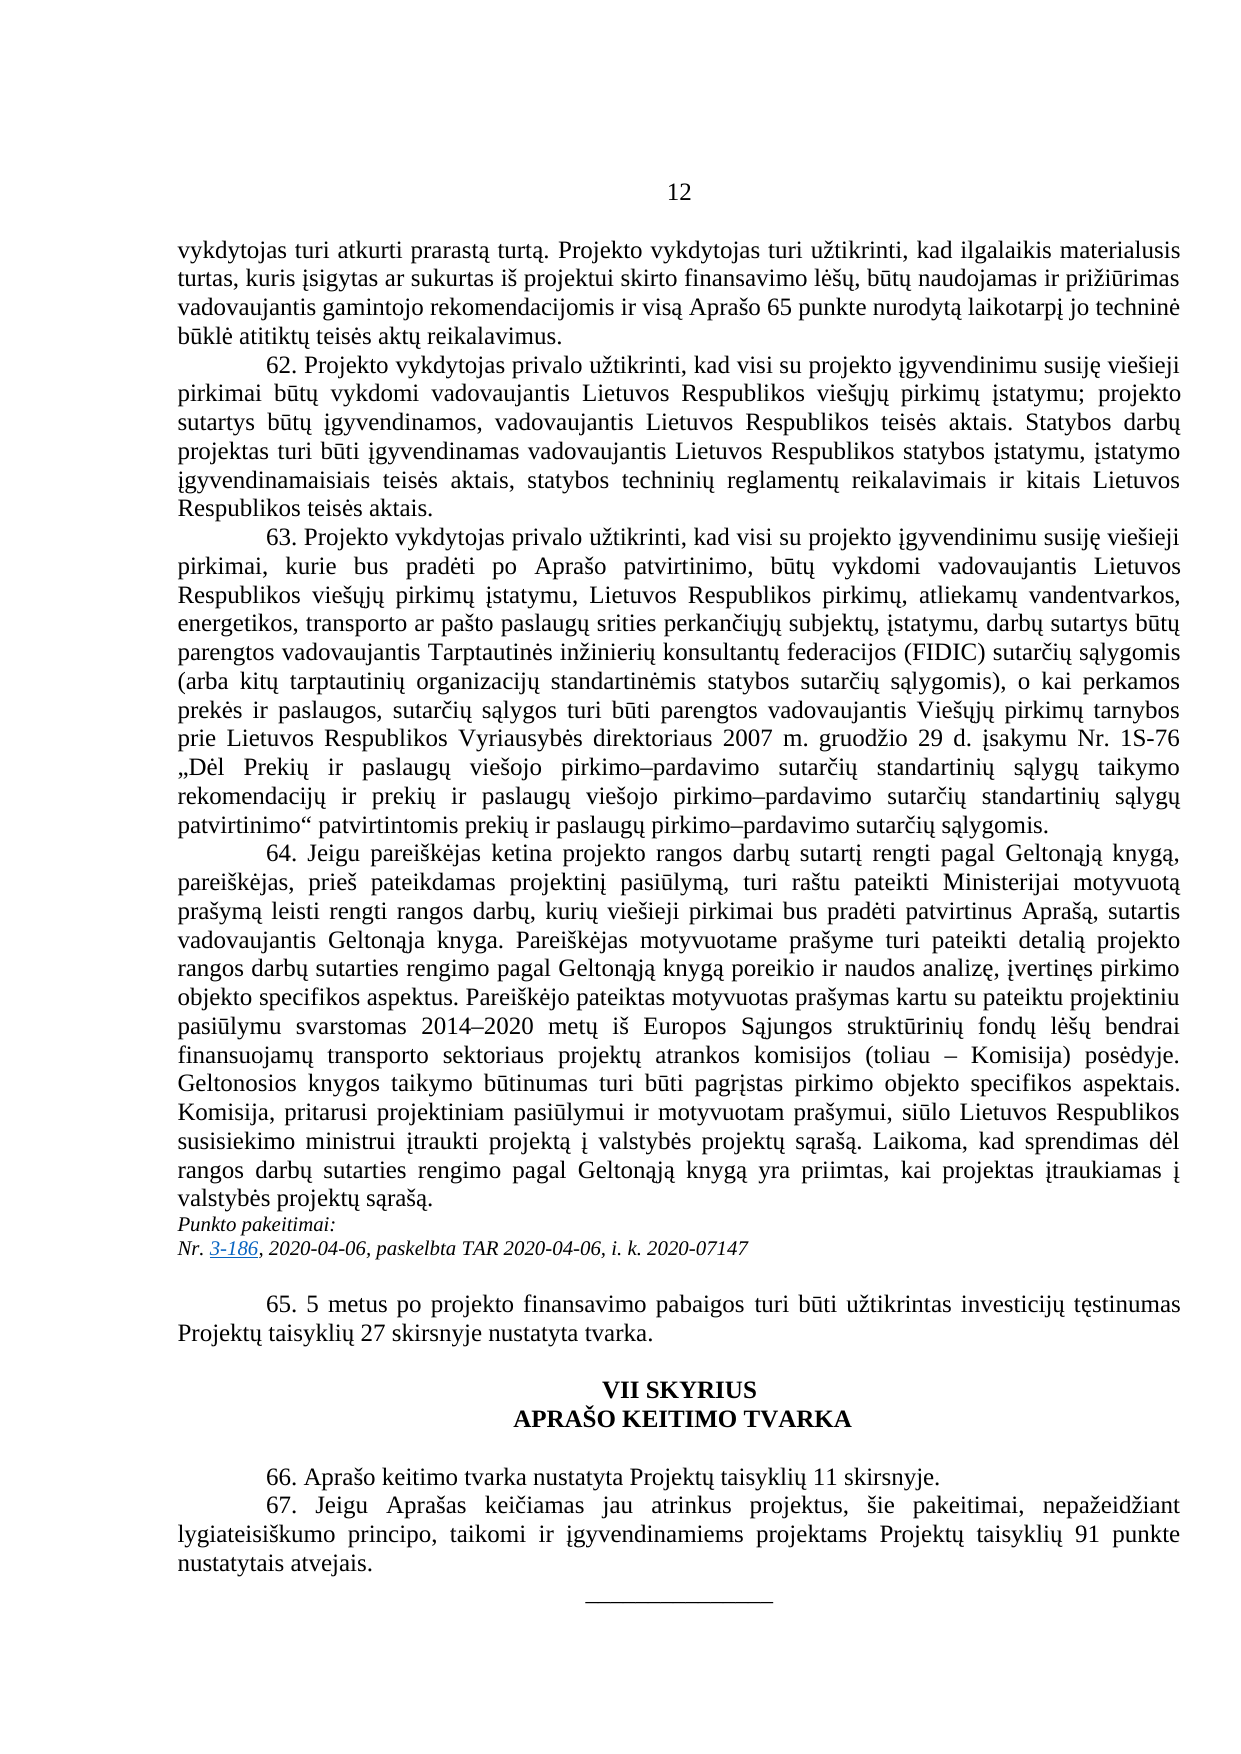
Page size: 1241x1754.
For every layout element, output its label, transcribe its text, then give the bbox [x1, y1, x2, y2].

text _______________ [177, 1577, 1181, 1605]
text 66. Aprašo keitimo tvarka nustatyta Projektų taisyklių 11 skirsnyje. [177, 1462, 1181, 1490]
text APRAŠO KEITIMO TVARKA [177, 1404, 1181, 1433]
text 64. Jeigu pareiškėjas ketina projekto rangos darbų sutartį rengti pagal Geltonąją knygą, pareiškėjas, prieš pateikdamas projektinį pasiūlymą, turi raštu pateikti Ministerijai motyvuotą prašymą leisti rengti rangos darbų, kurių viešieji pirkimai bus pradėti patvirtinus Aprašą, sutartis vadovaujantis Geltonąja knyga. Pareiškėjas motyvuotame prašyme turi pateikti detalią projekto rangos darbų sutarties rengimo pagal Geltonąją knygą poreikio ir naudos analizę, įvertinęs pirkimo objekto specifikos aspektus. Pareiškėjo pateiktas motyvuotas prašymas kartu su pateiktu projektiniu pasiūlymu svarstomas 2014–2020 metų iš Europos Sąjungos struktūrinių fondų lėšų bendrai finansuojamų transporto sektoriaus projektų atrankos komisijos (toliau – Komisija) posėdyje. Geltonosios knygos taikymo būtinumas turi būti pagrįstas pirkimo objekto specifikos aspektais. Komisija, pritarusi projektiniam pasiūlymui ir motyvuotam prašymui, siūlo Lietuvos Respublikos susisiekimo ministrui įtraukti projektą į valstybės projektų sąrašą. Laikoma, kad sprendimas dėl rangos darbų sutarties rengimo pagal Geltonąją knygą yra priimtas, kai projektas įtraukiamas į valstybės projektų sąrašą. [177, 838, 1181, 1212]
text vykdytojas turi atkurti prarastą turtą. Projekto vykdytojas turi užtikrinti, kad ilgalaikis materialusis turtas, kuris įsigytas ar sukurtas iš projektui skirto finansavimo lėšų, būtų naudojamas ir prižiūrimas vadovaujantis gamintojo rekomendacijomis ir visą Aprašo 65 punkte nurodytą laikotarpį jo techninė būklė atitiktų teisės aktų reikalavimus. [177, 235, 1181, 350]
text 62. Projekto vykdytojas privalo užtikrinti, kad visi su projekto įgyvendinimu susiję viešieji pirkimai būtų vykdomi vadovaujantis Lietuvos Respublikos viešųjų pirkimų įstatymu; projekto sutartys būtų įgyvendinamos, vadovaujantis Lietuvos Respublikos teisės aktais. Statybos darbų projektas turi būti įgyvendinamas vadovaujantis Lietuvos Respublikos statybos įstatymu, įstatymo įgyvendinamaisiais teisės aktais, statybos techninių reglamentų reikalavimais ir kitais Lietuvos Respublikos teisės aktais. [177, 350, 1181, 522]
text Punkto pakeitimai: [177, 1212, 1181, 1236]
text VII SKYRIUS [177, 1375, 1181, 1404]
text Nr. 3-186, 2020-04-06, paskelbta TAR 2020-04-06, i. k. 2020-07147 [177, 1236, 1181, 1260]
text 63. Projekto vykdytojas privalo užtikrinti, kad visi su projekto įgyvendinimu susiję viešieji pirkimai, kurie bus pradėti po Aprašo patvirtinimo, būtų vykdomi vadovaujantis Lietuvos Respublikos viešųjų pirkimų įstatymu, Lietuvos Respublikos pirkimų, atliekamų vandentvarkos, energetikos, transporto ar pašto paslaugų srities perkančiųjų subjektų, įstatymu, darbų sutartys būtų parengtos vadovaujantis Tarptautinės inžinierių konsultantų federacijos (FIDIC) sutarčių sąlygomis (arba kitų tarptautinių organizacijų standartinėmis statybos sutarčių sąlygomis), o kai perkamos prekės ir paslaugos, sutarčių sąlygos turi būti parengtos vadovaujantis Viešųjų pirkimų tarnybos prie Lietuvos Respublikos Vyriausybės direktoriaus 2007 m. gruodžio 29 d. įsakymu Nr. 1S-76 „Dėl Prekių ir paslaugų viešojo pirkimo–pardavimo sutarčių standartinių sąlygų taikymo rekomendacijų ir prekių ir paslaugų viešojo pirkimo–pardavimo sutarčių standartinių sąlygų patvirtinimo“ patvirtintomis prekių ir paslaugų pirkimo–pardavimo sutarčių sąlygomis. [177, 522, 1181, 838]
text 67. Jeigu Aprašas keičiamas jau atrinkus projektus, šie pakeitimai, nepažeidžiant lygiateisiškumo principo, taikomi ir įgyvendinamiems projektams Projektų taisyklių 91 punkte nustatytais atvejais. [177, 1490, 1181, 1577]
text 65. 5 metus po projekto finansavimo pabaigos turi būti užtikrintas investicijų tęstinumas Projektų taisyklių 27 skirsnyje nustatyta tvarka. [177, 1289, 1181, 1347]
